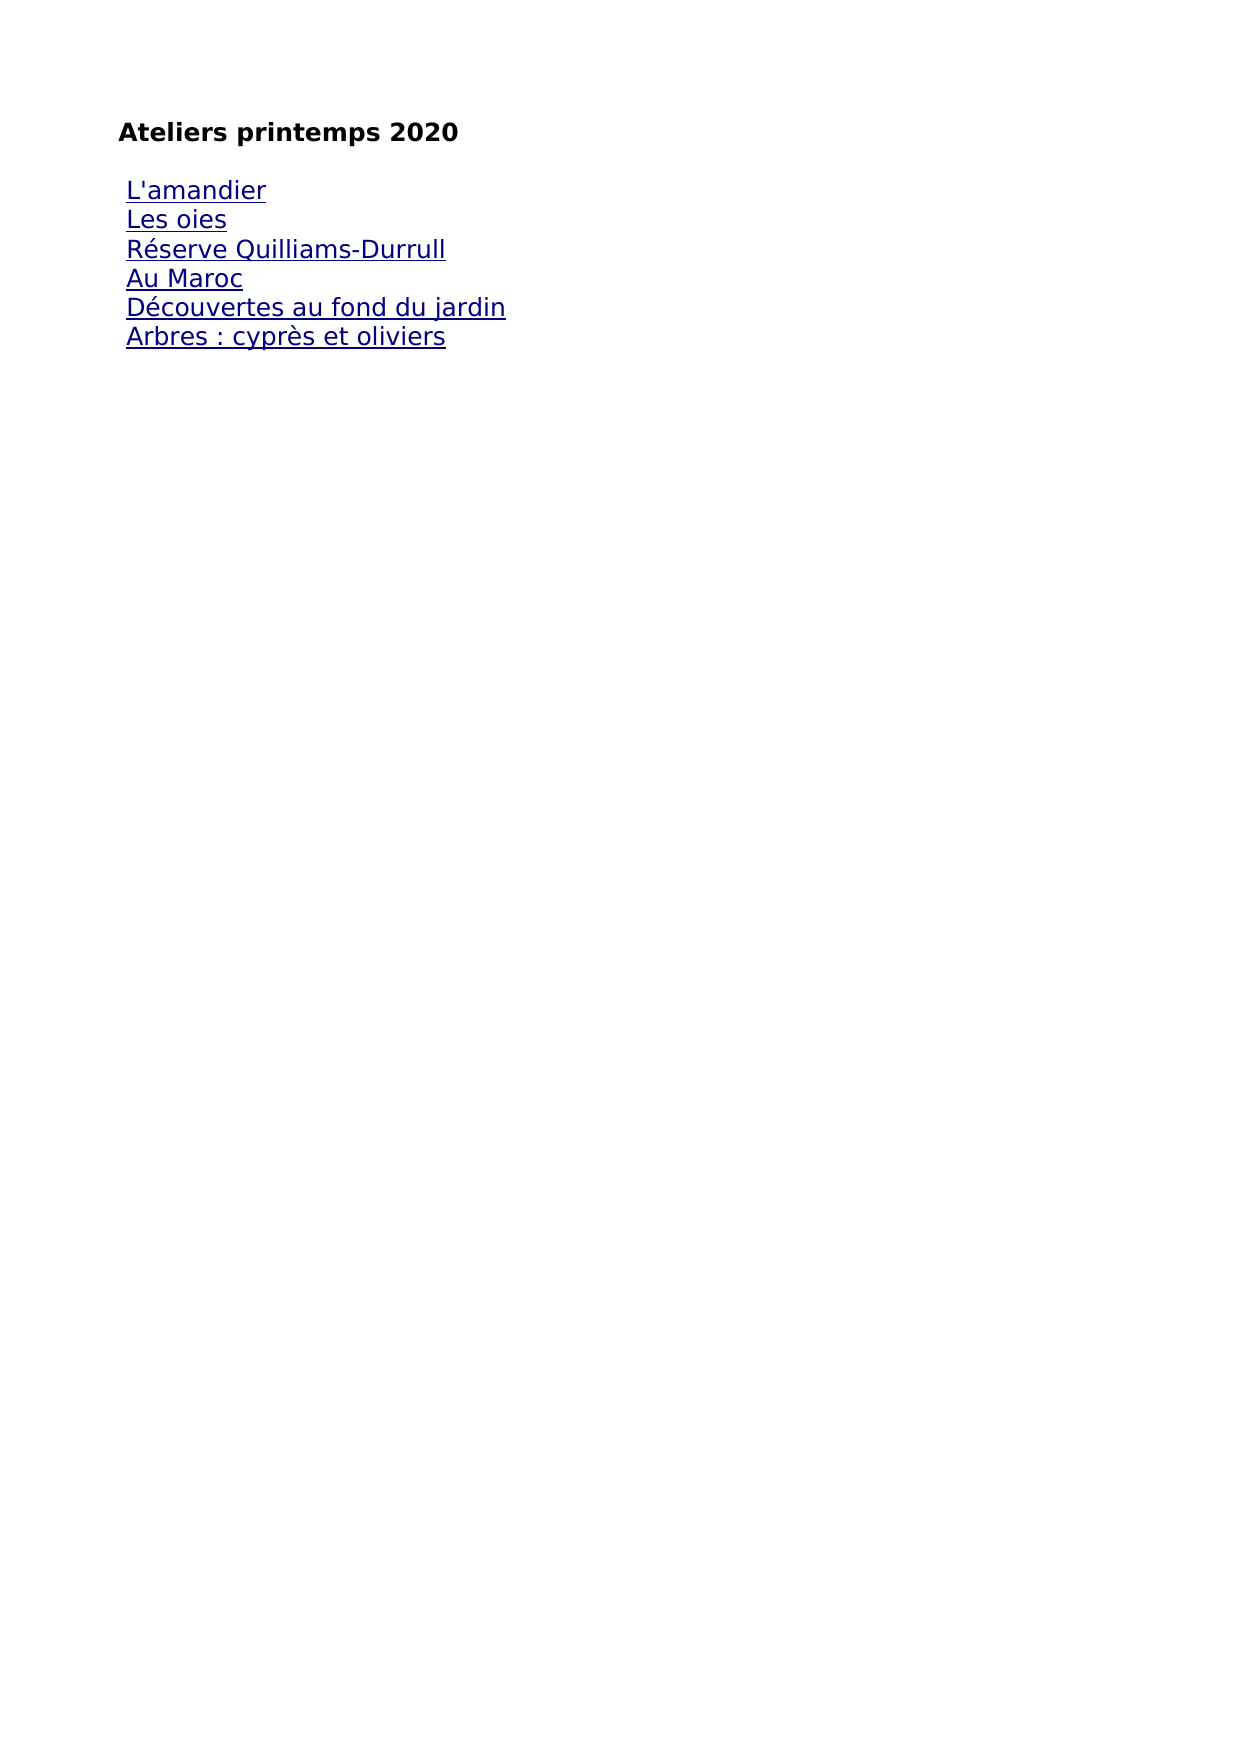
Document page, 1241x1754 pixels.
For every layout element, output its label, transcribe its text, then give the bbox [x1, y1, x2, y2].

text Ateliers printemps 2020 L'amandier Les oies Réserve Quilliams-Durrull Au Maroc Découvertes au fond du jardin Arbres : cyprès et oliviers [118, 118, 1122, 381]
